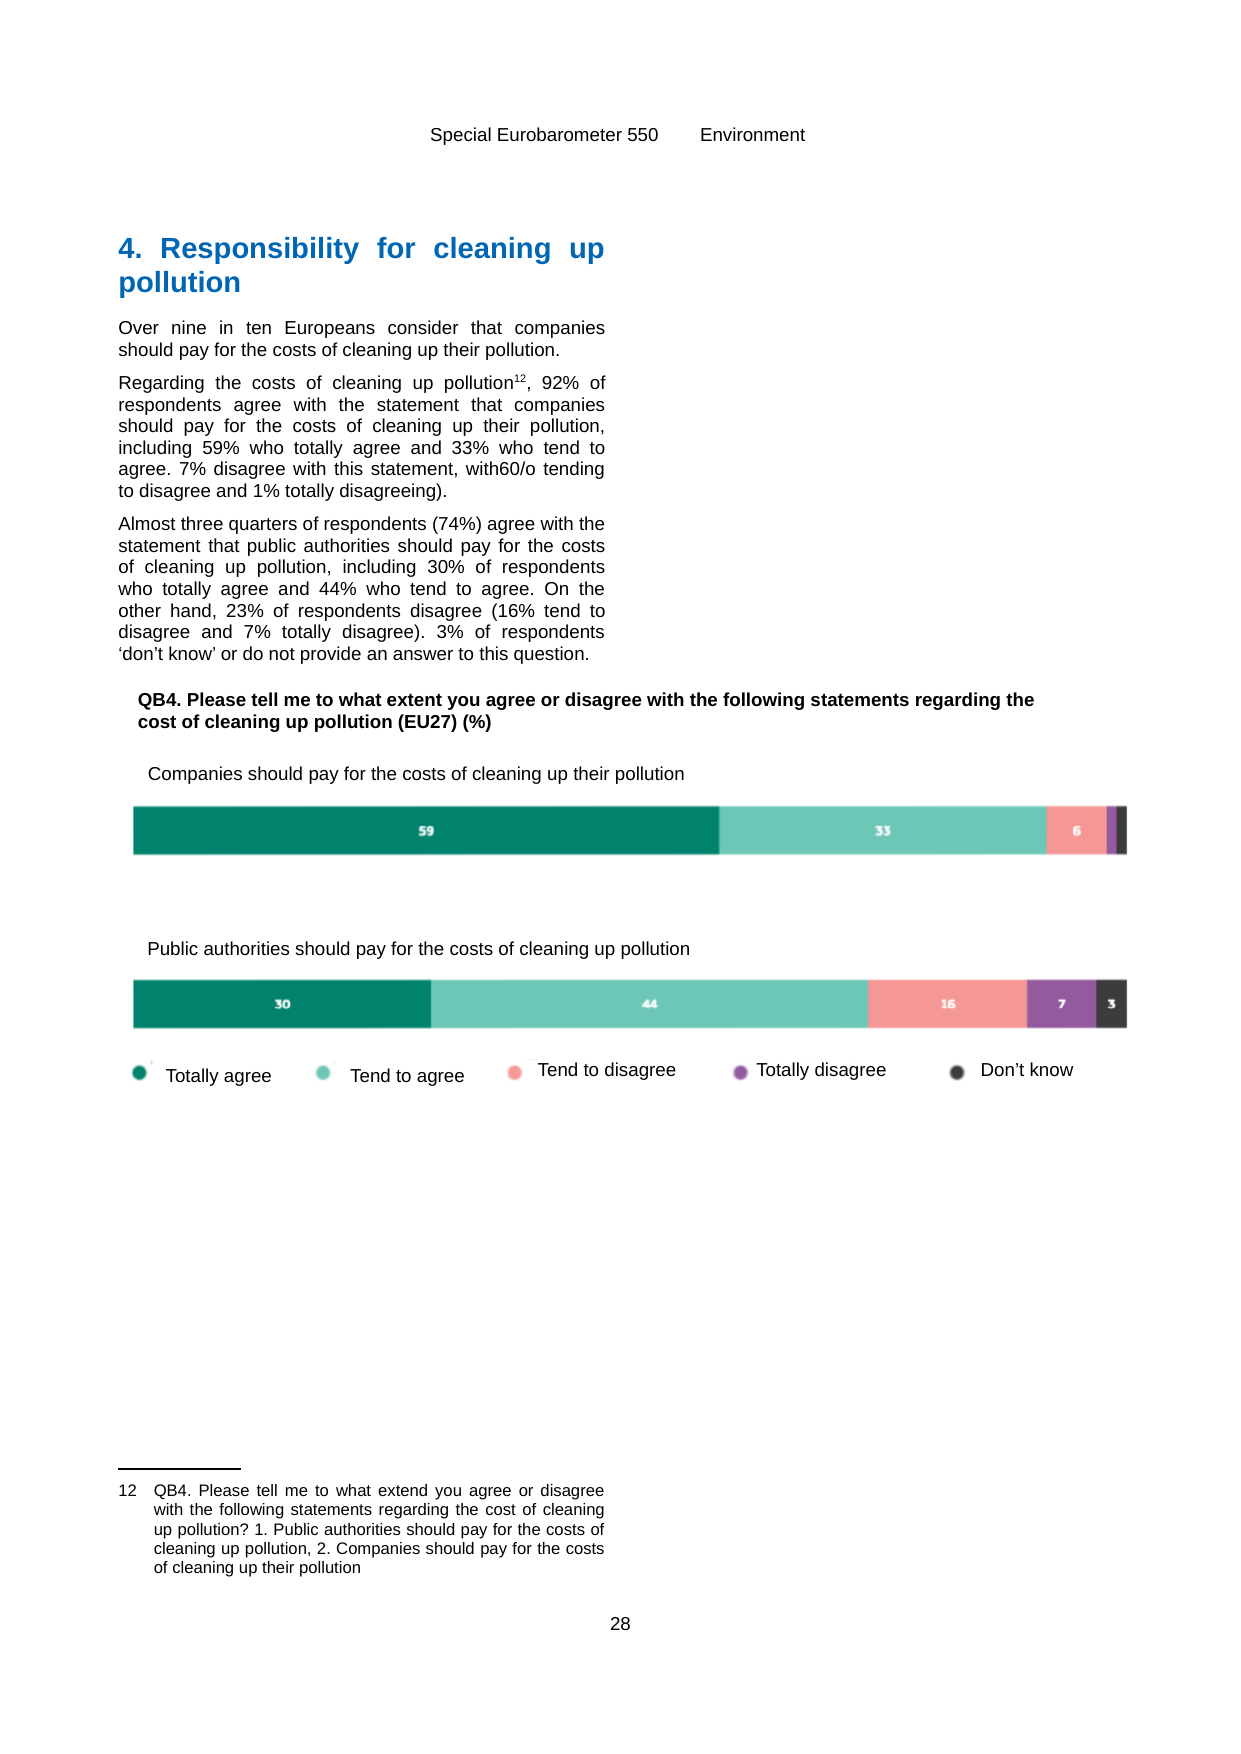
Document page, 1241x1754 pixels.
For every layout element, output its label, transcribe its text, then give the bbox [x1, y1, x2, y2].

text Almost three quarters of respondents (74%) agree with the statement that public authorities should pay for the costs of cleaning up pollution, including 30% of respondents who totally agree and 44% who tend to agree. On the other hand, 23% of respondents disagree (16% tend to disagree and 7% totally disagree). 3% of respondents ‘don’t know’ or do not provide an answer to this question. [118, 513, 605, 664]
text Over nine in ten Europeans consider that companies should pay for the costs of cleaning up their pollution. [118, 317, 605, 360]
picture [121, 787, 1132, 1047]
subtitle 4. Responsibility for cleaning up pollution [118, 231, 605, 298]
picture [121, 1051, 966, 1087]
text Regarding the costs of cleaning up pollution, 92% of respondents agree with the statement that companies should pay for the costs of cleaning up their pollution, including 59% who totally agree and 33% who tend to agree. 7% disagree with this statement, with60/o tending to disagree and 1% totally disagreeing). [118, 372, 605, 501]
text QB4. Please tell me to what extend you agree or disagree with the following statements regarding the cost of cleaning up pollution? 1. Public authorities should pay for the costs of cleaning up pollution, 2. Companies should pay for the costs of cleaning up their pollution [118, 1481, 605, 1577]
